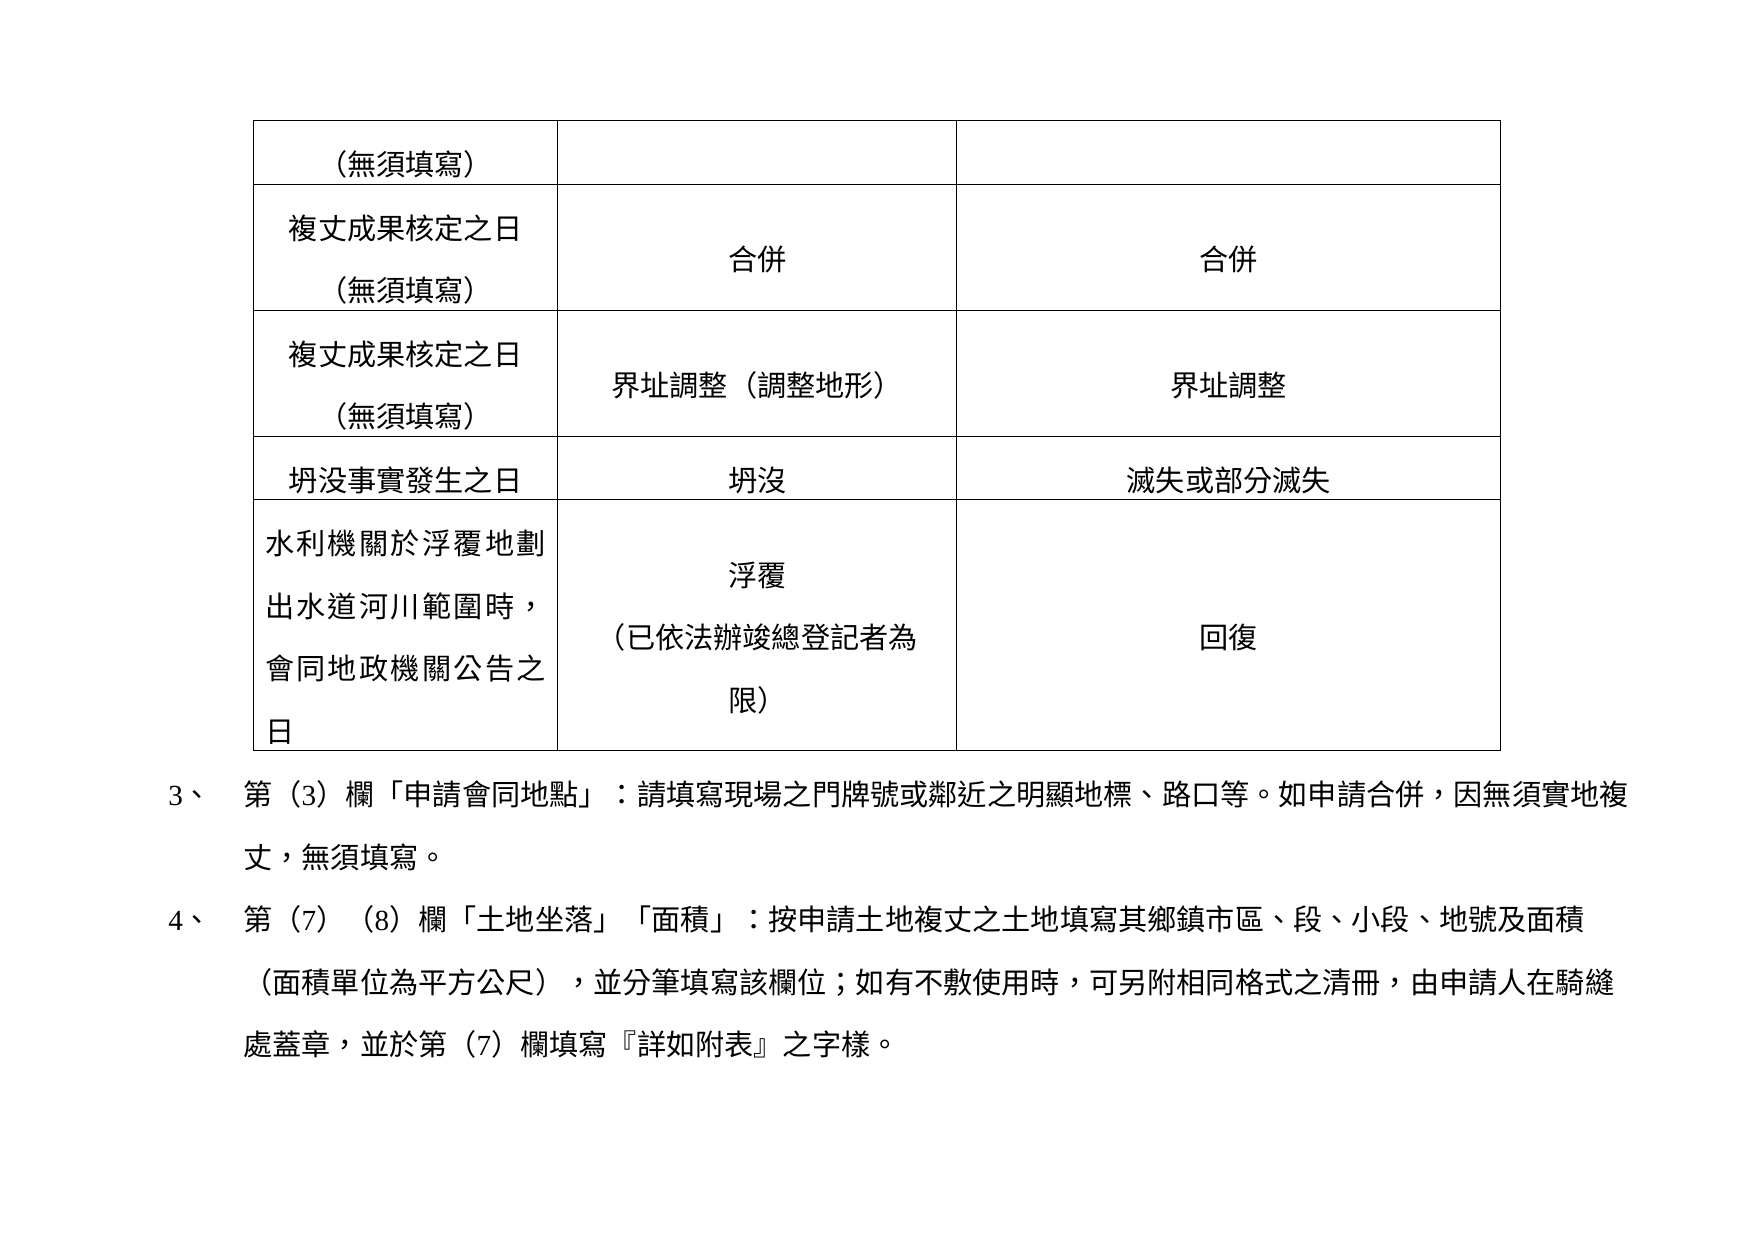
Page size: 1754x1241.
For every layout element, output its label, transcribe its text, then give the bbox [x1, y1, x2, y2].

table_cell 合併 [558, 185, 956, 310]
table_cell [558, 121, 956, 184]
table_cell （無須填寫） [254, 121, 557, 184]
table_cell 回復 [957, 500, 1500, 750]
table_cell 坍沒 [558, 437, 956, 499]
table_cell 浮覆 （已依法辦竣總登記者為限） [558, 500, 956, 750]
table_cell 坍没事實發生之日 [254, 437, 557, 499]
table_cell 複丈成果核定之日 （無須填寫） [254, 185, 557, 310]
list 第（3）欄「申請會同地點」：請填寫現場之門牌號或鄰近之明顯地標、路口等。如申請合併，因無須實地複丈，無須填寫。 [168, 751, 1636, 876]
table_cell 界址調整 [957, 311, 1500, 436]
table_cell [957, 121, 1500, 184]
table_cell 合併 [957, 185, 1500, 310]
table_cell 複丈成果核定之日 （無須填寫） [254, 311, 557, 436]
list 第（7）（8）欄「土地坐落」「面積」：按申請土地複丈之土地填寫其鄉鎮市區、段、小段、地號及面積（面積單位為平方公尺），並分筆填寫該欄位；如有不敷使用時，可另附相同格式之清冊，由申請人在騎縫處蓋章，並於第（7）欄填寫『詳如附表』之字樣。 [168, 876, 1636, 1064]
table_cell 界址調整（調整地形） [558, 311, 956, 436]
table_cell 水利機關於浮覆地劃出水道河川範圍時，會同地政機關公告之日 [254, 500, 557, 750]
table_cell 滅失或部分滅失 [957, 437, 1500, 499]
